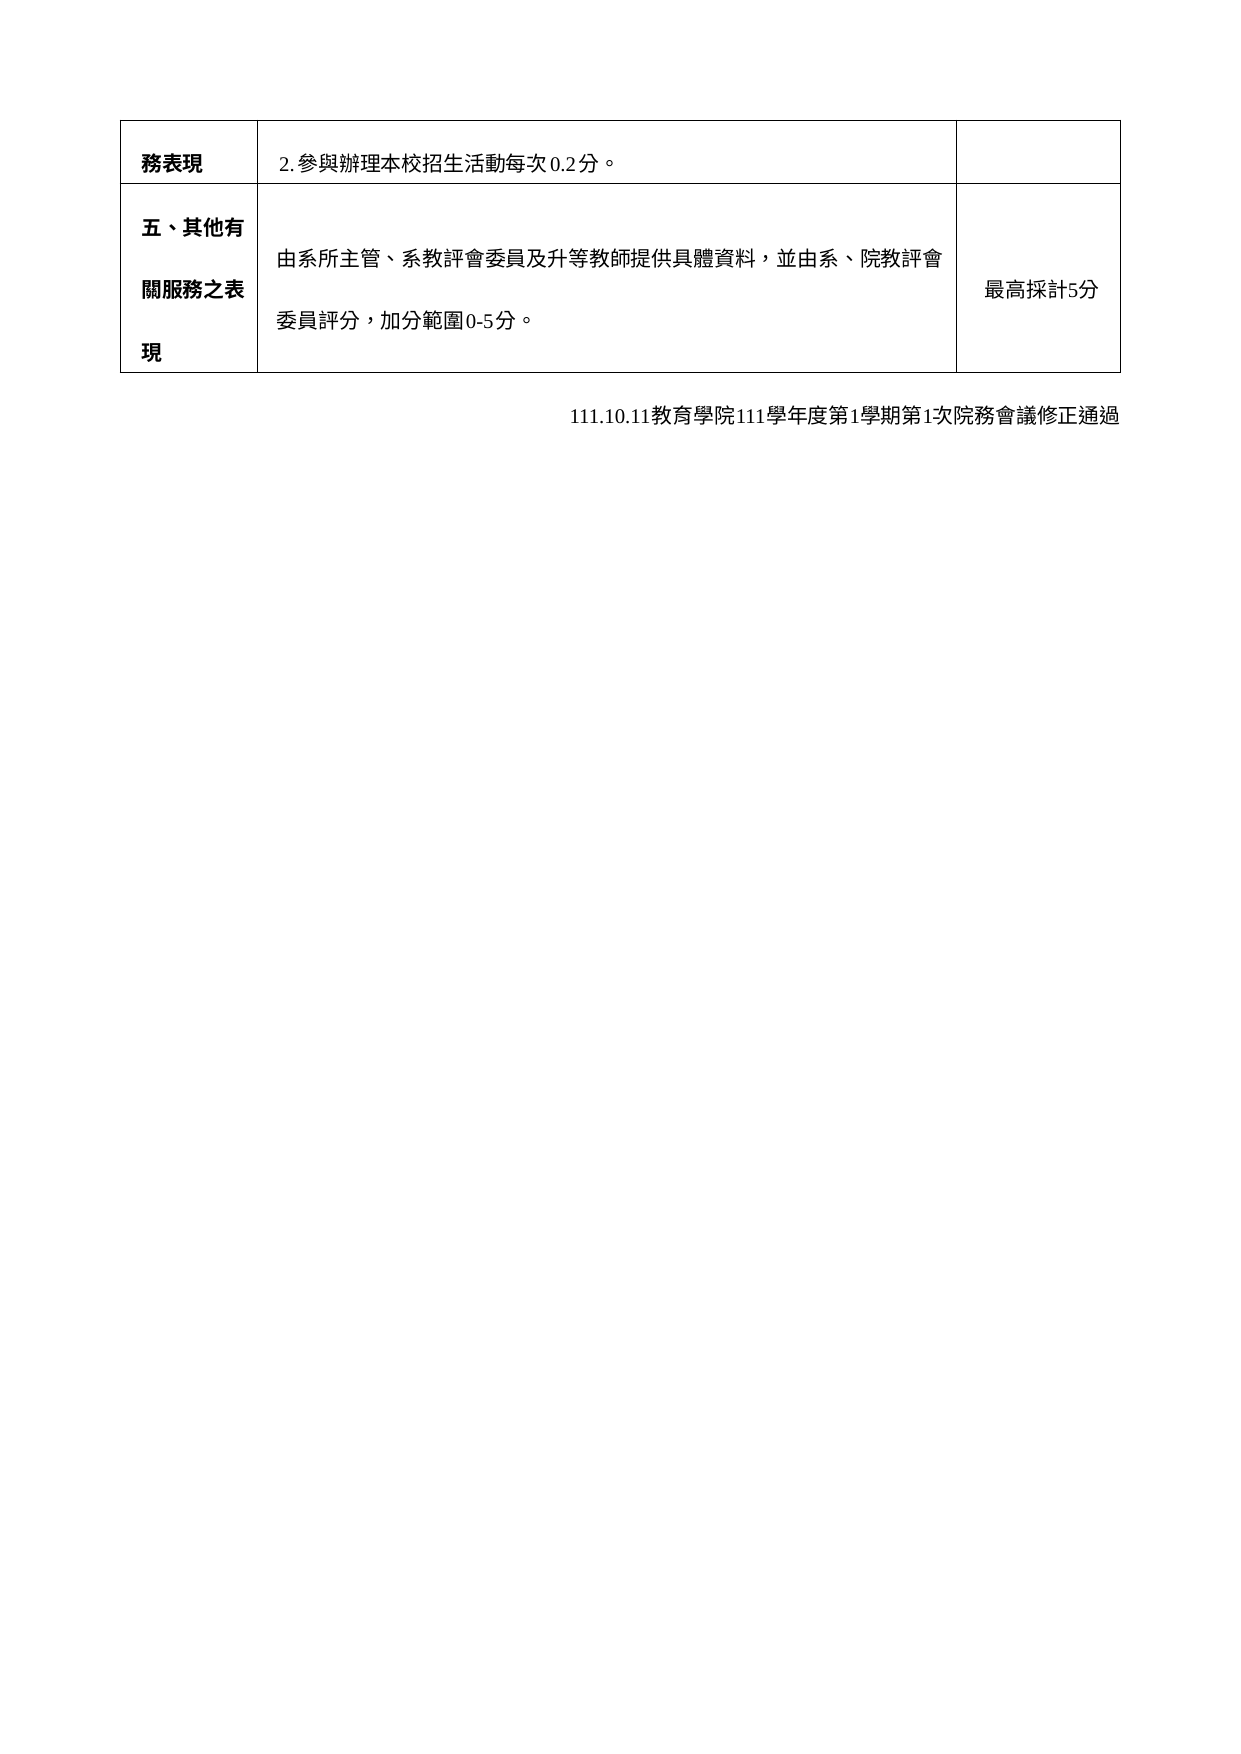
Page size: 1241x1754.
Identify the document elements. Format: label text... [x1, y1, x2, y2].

table_cell 由系所主管、系教評會委員及升等教師提供具體資料，並由系、院教評會委員評分，加分範圍0-5分。 [258, 184, 956, 372]
table_cell [957, 121, 1120, 183]
table_cell 2.參與辦理本校招生活動每次0.2分。 [258, 121, 956, 183]
table_cell 最高採計5分 [957, 184, 1120, 372]
table_cell 務表現 [121, 121, 257, 183]
table_cell 五、其他有關服務之表現 [121, 184, 257, 372]
text 111.10.11教育學院111學年度第1學期第1次院務會議修正通過 [120, 373, 1120, 435]
